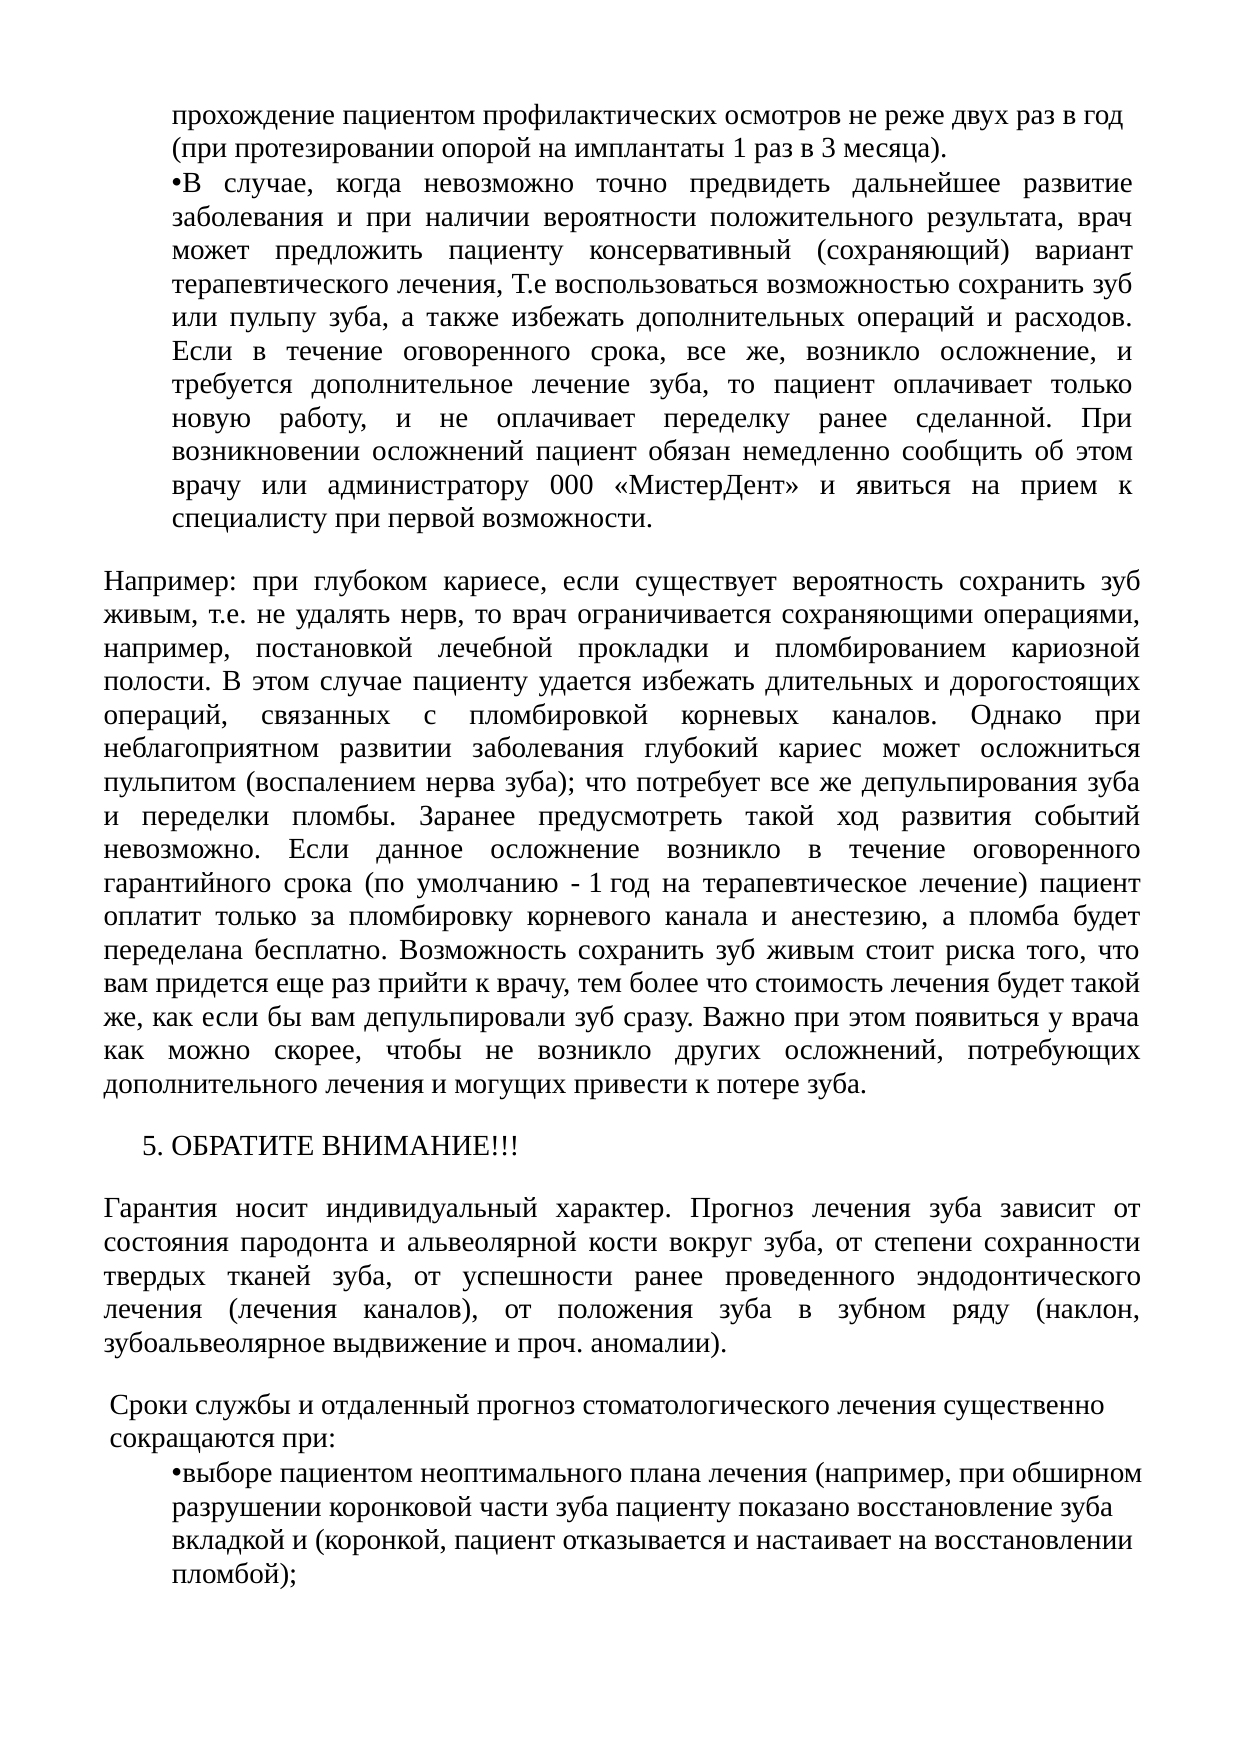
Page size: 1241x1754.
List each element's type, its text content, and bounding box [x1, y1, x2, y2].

list В случае, когда невозможно точно предвидеть дальнейшее развитие заболевания и при наличии вероятности положительного результата, врач может предложить пациенту консервативный (сохраняющий) вариант терапевтического лечения, Т.е воспользоваться возможностью сохранить зуб или пульпу зуба, а также избежать дополнительных операций и расходов. Если в течение оговоренного срока, все же, возникло осложнение, и требуется дополнительное лечение зуба, то пациент оплачивает только новую работу, и не оплачивает переделку ранее сделанной. При возникновении осложнений пациент обязан немедленно сообщить об этом врачу или администратору 000 «МистерДент» и явиться на прием к специалисту при первой возможности. [98, 165, 1134, 534]
text Гарантия носит индивидуальный характер. Прогноз лечения зуба зависит от состояния пародонта и альвеолярной кости вокруг зуба, от степени сохранности твердых тканей зуба, от успешности ранее проведенного эндодонтического лечения (лечения каналов), от положения зуба в зубном ряду (наклон, зубоальвеолярное выдвижение и проч. аномалии). [103, 1191, 1141, 1358]
list прохождение пациентом профилактических осмотров не реже двух раз в год (при протезировании опорой на имплантаты 1 раз в 3 месяца). [98, 97, 1127, 164]
text Например: при глубоком кариесе, если существует вероятность сохранить зуб живым, т.е. не удалять нерв, то врач ограничивается сохраняющими операциями, например, постановкой лечебной прокладки и пломбированием кариозной полости. В этом случае пациенту удается избежать длительных и дорогостоящих операций, связанных с пломбировкой корневых каналов. Однако при неблагоприятном развитии заболевания глубокий кариес может осложниться пульпитом (воспалением нерва зуба); что потребует все же депульпирования зуба и переделки пломбы. Заранее предусмотреть такой ход развития событий невозможно. Если данное осложнение возникло в течение оговоренного гарантийного срока (по умолчанию - 1 год на терапевтическое лечение) пациент оплатит только за пломбировку корневого канала и анестезию, а пломба будет переделана бесплатно. Возможность сохранить зуб живым стоит риска того, что вам придется еще раз прийти к врачу, тем более что стоимость лечения будет такой же, как если бы вам депульпировали зуб сразу. Важно при этом появиться у врача как можно скорее, чтобы не возникло других осложнений, потребующих дополнительного лечения и могущих привести к потере зуба. [103, 563, 1141, 1099]
text 5. ОБРАТИТЕ ВНИМАНИЕ!!! [142, 1128, 1145, 1162]
list выборе пациентом неоптимального плана лечения (например, при обширном разрушении коронковой части зуба пациенту показано восстановление зуба вкладкой и (коронкой, пациент отказывается и настаивает на восстановлении пломбой); [98, 1455, 1143, 1589]
text Сроки службы и отдаленный прогноз стоматологического лечения существенно сокращаются при: [109, 1387, 1145, 1454]
